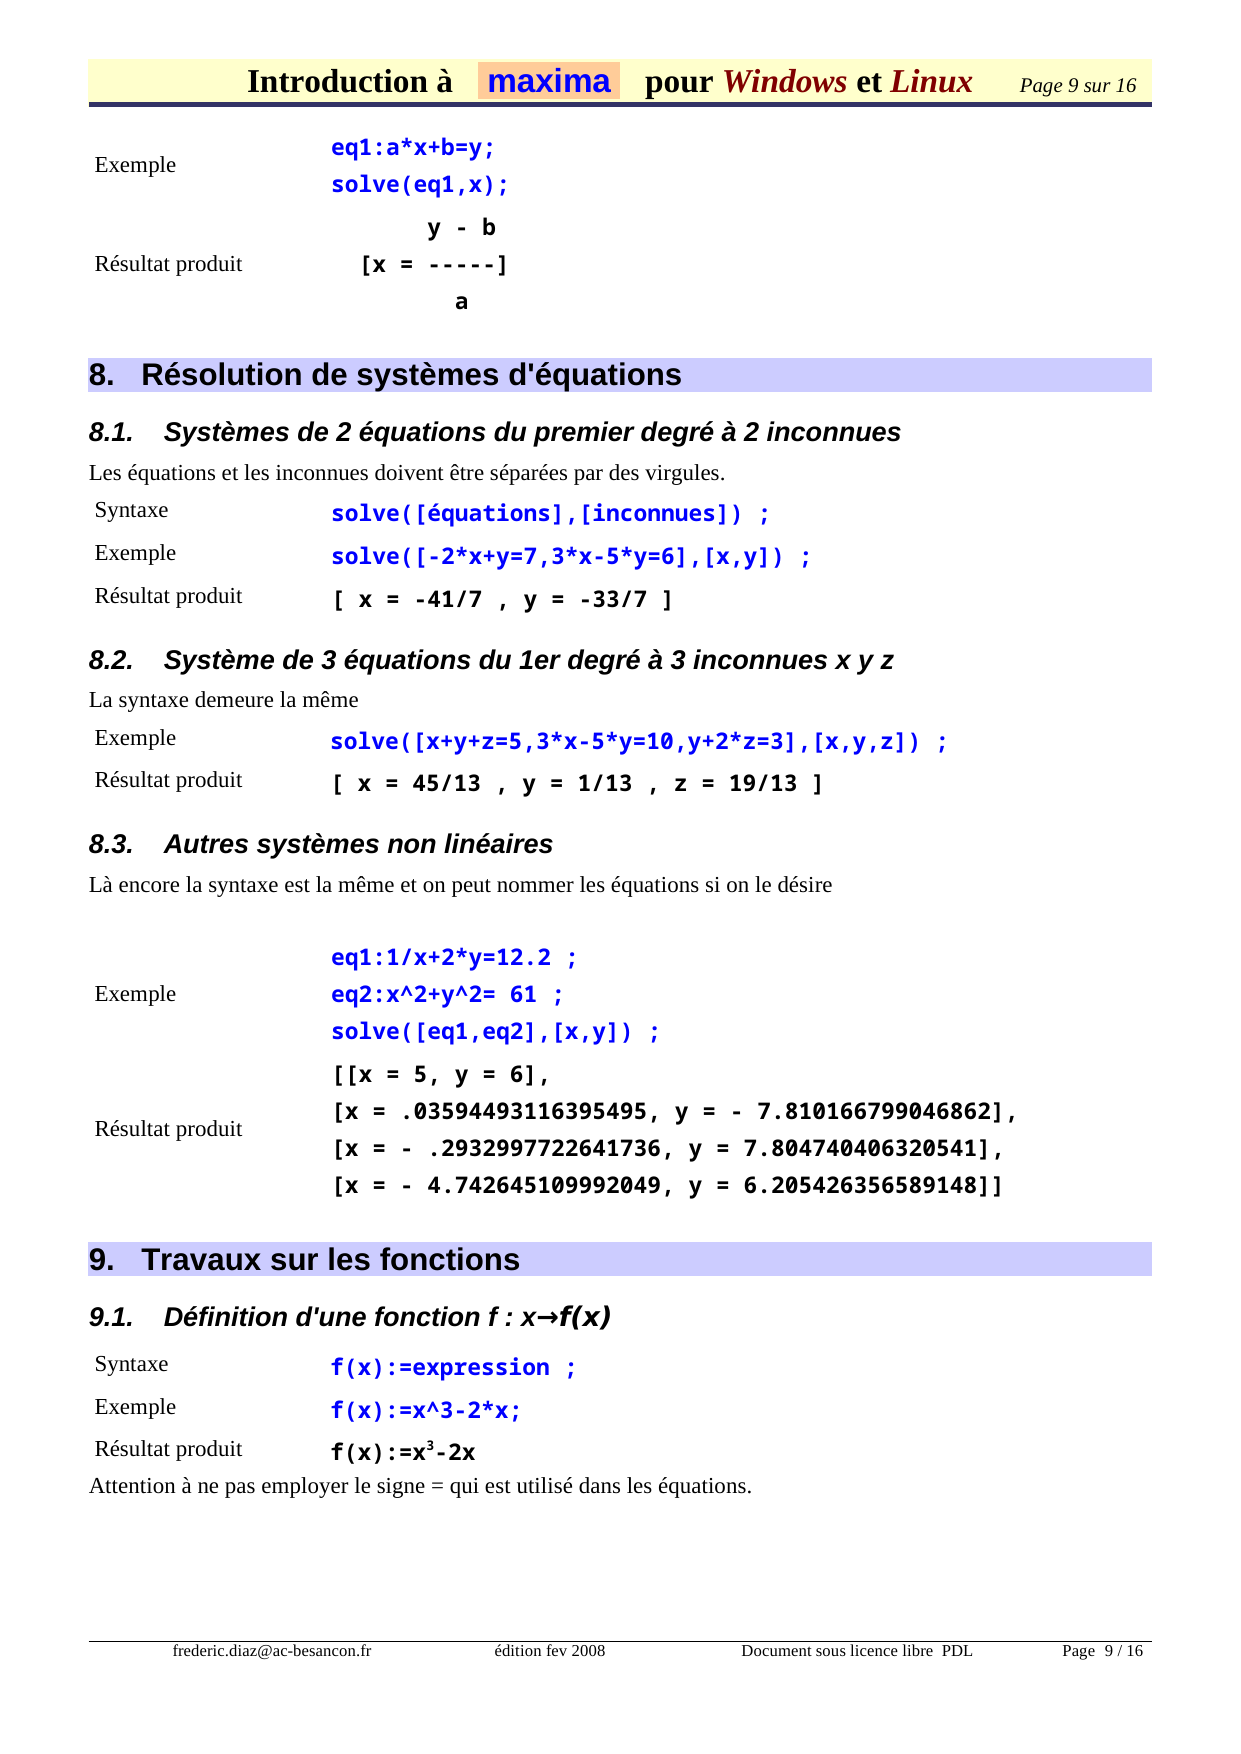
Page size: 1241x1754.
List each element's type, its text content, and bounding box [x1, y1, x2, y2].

table_cell Résultat produit [89, 577, 325, 620]
table_cell Résultat produit [89, 762, 324, 804]
table_cell f(x):=x3-2x [324, 1431, 1152, 1473]
table_cell Exemple [89, 534, 325, 577]
text Les équations et les inconnues doivent être séparées par des virgules. [88, 460, 1152, 486]
text La syntaxe demeure la même [88, 687, 1152, 713]
table_header Exemple [89, 719, 324, 762]
table_cell [ x = -41/7 , y = -33/7 ] [325, 577, 1152, 620]
table_cell Résultat produit [89, 1052, 325, 1206]
table_cell [ x = 45/13 , y = 1/13 , z = 19/13 ] [324, 762, 1152, 804]
subtitle Résolution de systèmes d'équations [88, 358, 1152, 392]
table_cell Résultat produit [89, 1431, 324, 1473]
table_cell f(x):=x^3-2*x; [324, 1388, 1152, 1431]
table_header Exemple [89, 935, 325, 1052]
table_cell y - b [x = -----] a [325, 205, 1152, 322]
text Attention à ne pas employer le signe = qui est utilisé dans les équations. [88, 1473, 1152, 1499]
table_header f(x):=expression ; [324, 1345, 1152, 1388]
table_cell solve([-2*x+y=7,3*x-5*y=6],[x,y]) ; [325, 534, 1152, 577]
text Là encore la syntaxe est la même et on peut nommer les équations si on le désire [88, 872, 1152, 897]
table_header eq1:1/x+2*y=12.2 ; eq2:x^2+y^2= 61 ; solve([eq1,eq2],[x,y]) ; [325, 935, 1152, 1052]
table_header Exemple [89, 125, 325, 205]
table_header eq1:a*x+b=y; solve(eq1,x); [325, 125, 1152, 205]
table_header Syntaxe [89, 492, 325, 534]
subtitle Système de 3 équations du 1er degré à 3 inconnues x y z [88, 645, 1152, 675]
table_cell Résultat produit [89, 205, 325, 322]
subtitle Systèmes de 2 équations du premier degré à 2 inconnues [88, 417, 1152, 448]
table_cell [[x = 5, y = 6], [x = .03594493116395495, y = - 7.810166799046862], [x = - .2932997722641736, y = 7.804740406320541], [x = - 4.742645109992049, y = 6.205426356589148]] [325, 1052, 1152, 1206]
subtitle Travaux sur les fonctions [88, 1242, 1152, 1276]
table_cell Exemple [89, 1388, 324, 1431]
table_header Syntaxe [89, 1345, 324, 1388]
subtitle Définition d'une fonction f : x→f(x) [88, 1301, 1152, 1333]
table_header solve([x+y+z=5,3*x-5*y=10,y+2*z=3],[x,y,z]) ; [324, 719, 1152, 762]
subtitle Autres systèmes non linéaires [88, 829, 1152, 859]
table_header solve([équations],[inconnues]) ; [325, 492, 1152, 534]
